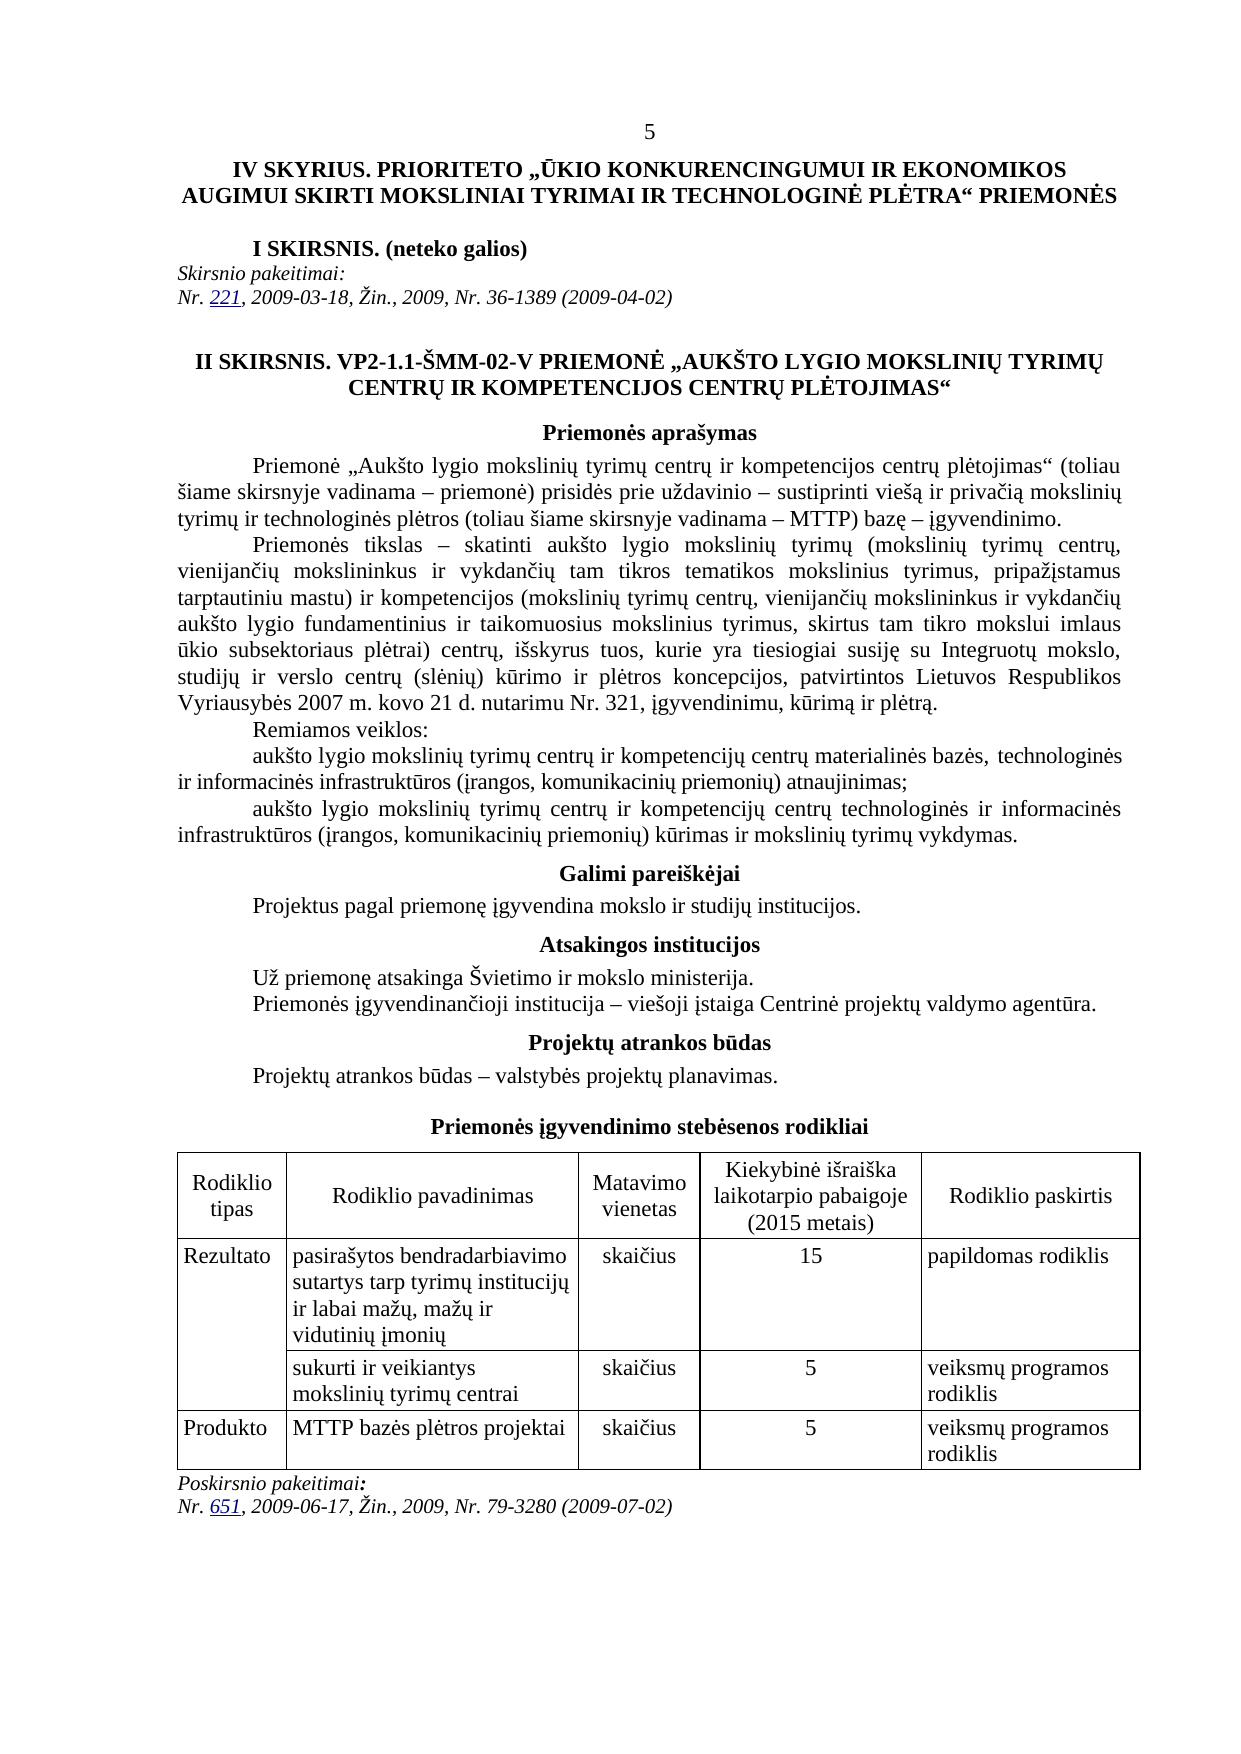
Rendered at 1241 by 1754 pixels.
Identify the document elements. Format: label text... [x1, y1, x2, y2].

table_header Rodiklio paskirtis [922, 1153, 1139, 1238]
table_header Rodiklio tipas [178, 1153, 286, 1238]
subtitle IV SKYRIUS. PRIORITETO „ŪKIO KONKURENCINGUMUI IR EKONOMIKOS AUGIMUI SKIRTI MOKSLINIAI TYRIMAI IR TECHNOLOGINĖ PLĖTRA“ PRIEMONĖS [177, 156, 1122, 208]
table_header Rodiklio pavadinimas [287, 1153, 578, 1238]
table_cell 5 [701, 1411, 921, 1469]
text I SKIRSNIS. (neteko galios) [177, 235, 1122, 261]
text aukšto lygio mokslinių tyrimų centrų ir kompetencijų centrų materialinės bazės, technologinės ir informacinės infrastruktūros (įrangos, komunikacinių priemonių) atnaujinimas; [177, 742, 1122, 795]
text Atsakingos institucijos [177, 931, 1122, 958]
text Priemonės įgyvendinančioji institucija – viešoji įstaiga Centrinė projektų valdymo agentūra. [177, 990, 1122, 1017]
table_cell Produkto [178, 1411, 286, 1469]
text Projektų atrankos būdas [177, 1029, 1122, 1056]
text Už priemonę atsakinga Švietimo ir mokslo ministerija. [177, 964, 1122, 990]
text Galimi pareiškėjai [177, 860, 1122, 886]
table_header Kiekybinė išraiška laikotarpio pabaigoje (2015 metais) [701, 1153, 921, 1238]
text Priemonės aprašymas [177, 419, 1122, 446]
subtitle Poskirsnio pakeitimai: [177, 1470, 1122, 1494]
table_cell pasirašytos bendradarbiavimo sutartys tarp tyrimų institucijų ir labai mažų, mažų ir vidutinių įmonių [287, 1239, 578, 1350]
table_cell MTTP bazės plėtros projektai [287, 1411, 578, 1469]
table_cell sukurti ir veikiantys mokslinių tyrimų centrai [287, 1351, 578, 1410]
text Remiamos veiklos: [177, 716, 1122, 742]
text II SKIRSNIS. VP2-1.1-ŠMM-02-V PRIEMONĖ „AUKŠTO LYGIO MOKSLINIŲ TYRIMŲ CENTRŲ IR KOMPETENCIJOS CENTRŲ PLĖTOJIMAS“ [177, 348, 1122, 401]
table_cell 5 [701, 1351, 921, 1410]
table_cell veiksmų programos rodiklis [922, 1351, 1139, 1410]
table_cell skaičius [579, 1239, 699, 1350]
text Priemonės įgyvendinimo stebėsenos rodikliai [177, 1113, 1122, 1139]
text Nr. 651, 2009-06-17, Žin., 2009, Nr. 79-3280 (2009-07-02) [177, 1494, 1122, 1518]
text Projektus pagal priemonę įgyvendina mokslo ir studijų institucijos. [177, 892, 1122, 919]
table_header Matavimo vienetas [579, 1153, 699, 1238]
table_cell skaičius [579, 1411, 699, 1469]
text Priemonės tikslas – skatinti aukšto lygio mokslinių tyrimų (mokslinių tyrimų centrų, vienijančių mokslininkus ir vykdančių tam tikros tematikos mokslinius tyrimus, pripažįstamus tarptautiniu mastu) ir kompetencijos (mokslinių tyrimų centrų, vienijančių mokslininkus ir vykdančių aukšto lygio fundamentinius ir taikomuosius mokslinius tyrimus, skirtus tam tikro mokslui imlaus ūkio subsektoriaus plėtrai) centrų, išskyrus tuos, kurie yra tiesiogiai susiję su Integruotų mokslo, studijų ir verslo centrų (slėnių) kūrimo ir plėtros koncepcijos, patvirtintos Lietuvos Respublikos Vyriausybės 2007 m. kovo 21 d. nutarimu Nr. 321, įgyvendinimu, kūrimą ir plėtrą. [177, 531, 1122, 716]
table_cell veiksmų programos rodiklis [922, 1411, 1139, 1469]
text Skirsnio pakeitimai: [177, 261, 1122, 285]
text Nr. 221, 2009-03-18, Žin., 2009, Nr. 36-1389 (2009-04-02) [177, 285, 1122, 309]
table_cell Rezultato [178, 1239, 286, 1410]
table_cell 15 [701, 1239, 921, 1350]
table_cell skaičius [579, 1351, 699, 1410]
text aukšto lygio mokslinių tyrimų centrų ir kompetencijų centrų technologinės ir informacinės infrastruktūros (įrangos, komunikacinių priemonių) kūrimas ir mokslinių tyrimų vykdymas. [177, 795, 1122, 847]
text Priemonė „Aukšto lygio mokslinių tyrimų centrų ir kompetencijos centrų plėtojimas“ (toliau šiame skirsnyje vadinama – priemonė) prisidės prie uždavinio – sustiprinti viešą ir privačią mokslinių tyrimų ir technologinės plėtros (toliau šiame skirsnyje vadinama – MTTP) bazę – įgyvendinimo. [177, 452, 1122, 531]
text Projektų atrankos būdas – valstybės projektų planavimas. [177, 1062, 1122, 1088]
table_cell papildomas rodiklis [922, 1239, 1139, 1350]
